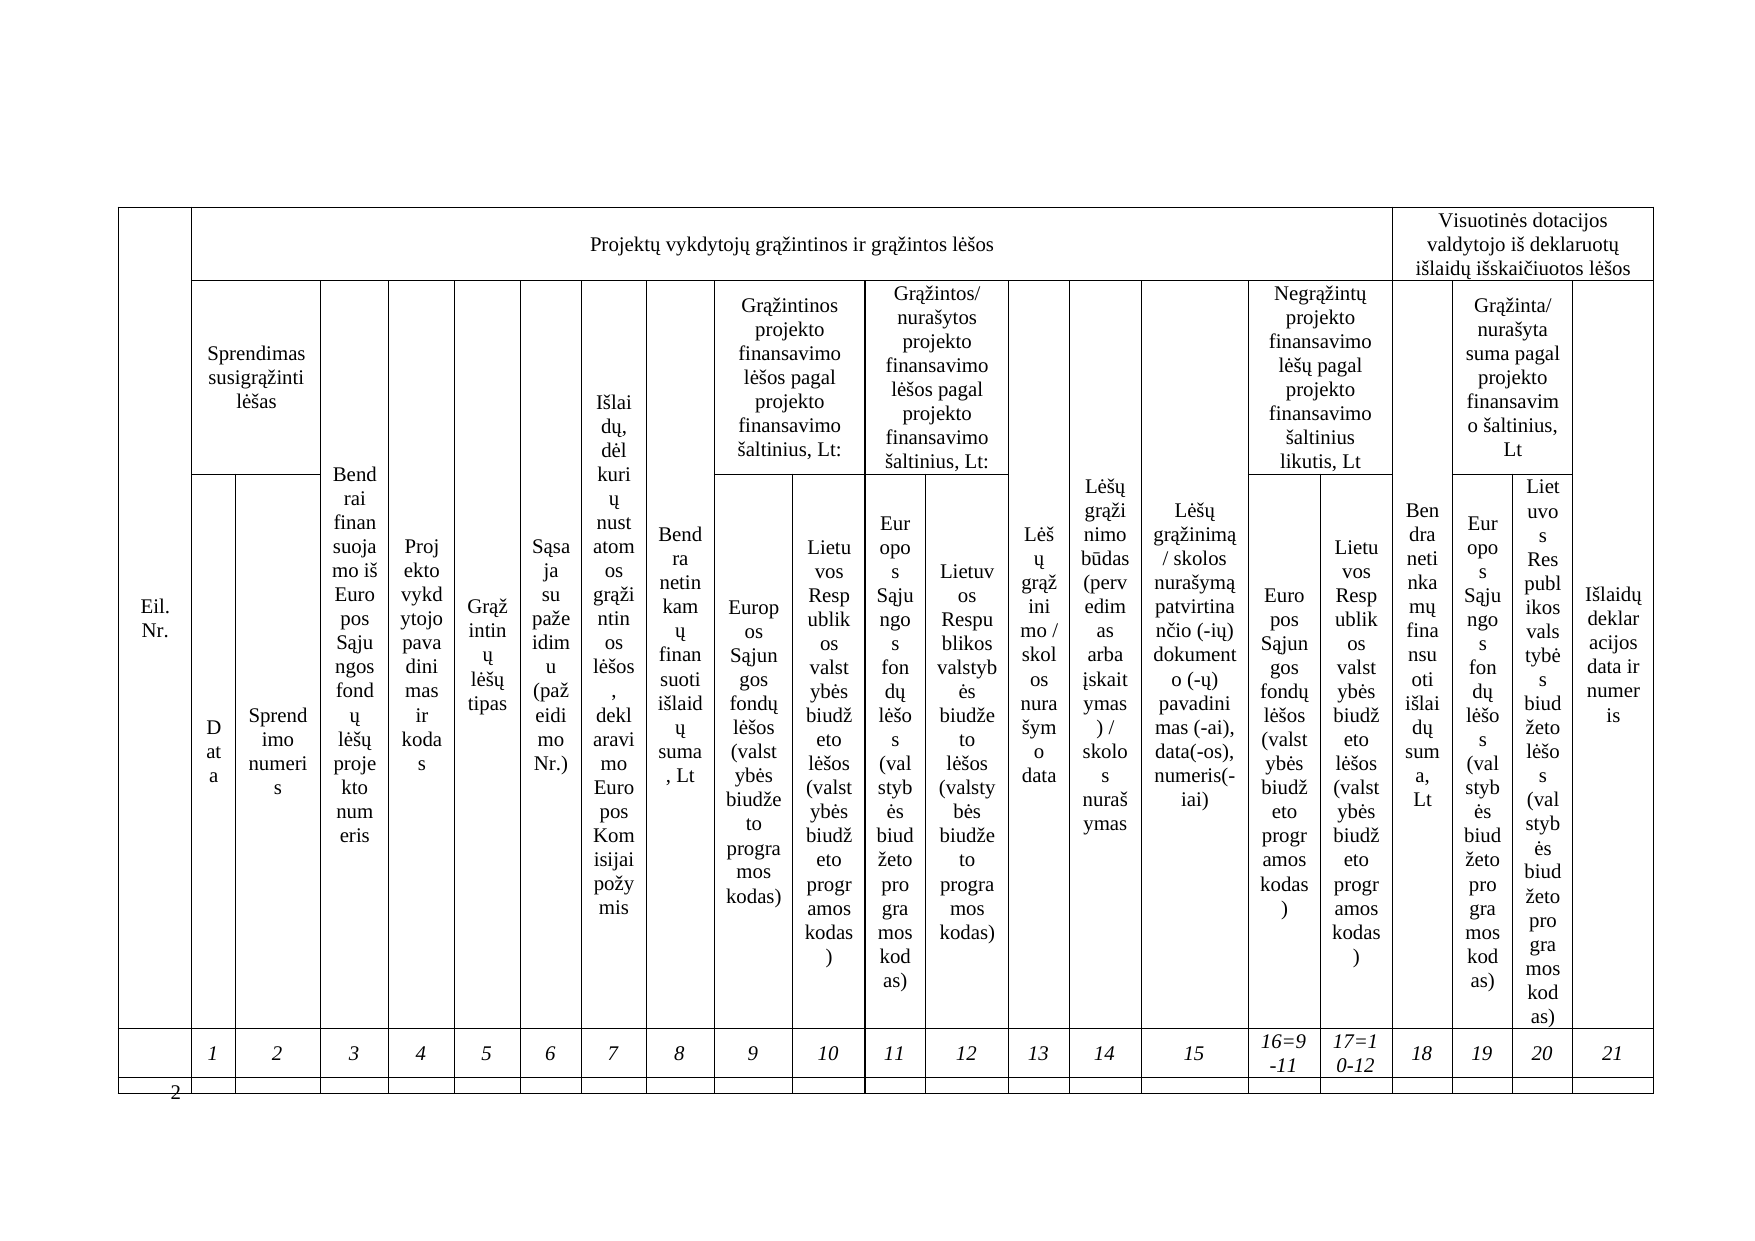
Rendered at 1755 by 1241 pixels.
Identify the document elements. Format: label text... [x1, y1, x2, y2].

table_cell 3 [321, 1029, 388, 1077]
table_cell [455, 1078, 520, 1093]
table_cell Lėšų grąžinimą / skolos nurašymą patvirtinančio (-ių) dokumento (-ų) pavadinimas (-ai), data(-os), numeris(-iai) [1142, 281, 1248, 1028]
table_cell Lietuvos Respublikos valstybės biudžeto lėšos (valstybės biudžeto programos kodas) [1513, 475, 1572, 1028]
table_cell Bendrai finansuojamo iš Europos Sąjungos fondų lėšų projekto numeris [321, 281, 388, 1028]
table_cell [1249, 1078, 1320, 1093]
table_cell 10 [793, 1029, 864, 1077]
table_cell Sprendimo numeris [236, 475, 320, 1028]
table_cell Lietuvos Respublikos valstybės biudžeto lėšos (valstybės biudžeto programos kodas) [926, 475, 1008, 1028]
table_cell 7 [582, 1029, 646, 1077]
table_cell Europos Sąjungos fondų lėšos (valstybės biudžeto programos kodas) [1453, 475, 1512, 1028]
table_cell [236, 1078, 320, 1093]
table_cell [1393, 1078, 1452, 1093]
table_cell Negrąžintų projekto finansavimo lėšų pagal projekto finansavimo šaltinius likutis, Lt [1249, 281, 1392, 473]
table_cell 4 [389, 1029, 454, 1077]
table_cell [1070, 1078, 1141, 1093]
table_cell 21 [1573, 1029, 1653, 1077]
table_cell [715, 1078, 792, 1093]
table_cell Lietuvos Respublikos valstybės biudžeto lėšos (valstybės biudžeto programos kodas) [793, 475, 864, 1028]
table_header Eil. Nr. [119, 208, 191, 1028]
table_cell 20 [1513, 1029, 1572, 1077]
table_cell Išlaidų deklaracijos data ir numeris [1573, 281, 1653, 1028]
table_cell 9 [715, 1029, 792, 1077]
table_cell [1321, 1078, 1392, 1093]
table_cell [521, 1078, 581, 1093]
table_cell [389, 1078, 454, 1093]
table_cell Grąžintinos projekto finansavimo lėšos pagal projekto finansavimo šaltinius, Lt: [715, 281, 864, 473]
table_cell Europos Sąjungos fondų lėšos (valstybės biudžeto programos kodas) [1249, 475, 1320, 1028]
table_cell Data [192, 475, 235, 1028]
table_cell [1453, 1078, 1512, 1093]
table_cell Europos Sąjungos fondų lėšos (valstybės biudžeto programos kodas) [715, 475, 792, 1028]
table_cell 19 [1453, 1029, 1512, 1077]
table_cell 15 [1142, 1029, 1248, 1077]
table_cell 5 [455, 1029, 520, 1077]
table_cell 2 [119, 1078, 191, 1093]
table_cell Lėšų grąžinimo būdas (pervedimas arba įskaitymas) / skolos nurašymas [1070, 281, 1141, 1028]
table_cell Projekto vykdytojo pavadinimas ir kodas [389, 281, 454, 1028]
table_cell Lėšų grąžinimo / skolos nurašymo data [1009, 281, 1069, 1028]
table_cell [321, 1078, 388, 1093]
table_cell 2 [236, 1029, 320, 1077]
table_cell [119, 1029, 191, 1077]
table_cell Grąžinta/ nurašyta suma pagal projekto finansavimo šaltinius, Lt [1453, 281, 1572, 473]
table_header Projektų vykdytojų grąžintinos ir grąžintos lėšos [192, 208, 1392, 280]
table_cell 16=9-11 [1249, 1029, 1320, 1077]
table_cell Grąžintos/ nurašytos projekto finansavimo lėšos pagal projekto finansavimo šaltinius, Lt: [866, 281, 1008, 473]
table_cell [192, 1078, 235, 1093]
table_cell 1 [192, 1029, 235, 1077]
table_cell [1513, 1078, 1572, 1093]
table_cell [926, 1078, 1008, 1093]
table_cell 12 [926, 1029, 1008, 1077]
table_cell 11 [866, 1029, 925, 1077]
table_cell [793, 1078, 864, 1093]
table_cell [582, 1078, 646, 1093]
table_cell 18 [1393, 1029, 1452, 1077]
table_cell [647, 1078, 714, 1093]
table_cell [1142, 1078, 1248, 1093]
table_cell Išlaidų, dėl kurių nustatomos grąžintinos lėšos, deklaravimo Europos Komisijai požymis [582, 281, 646, 1028]
table_cell 8 [647, 1029, 714, 1077]
table_cell Europos Sąjungos fondų lėšos (valstybės biudžeto programos kodas) [866, 475, 925, 1028]
table_cell [1009, 1078, 1069, 1093]
table_cell Bendra netinkamų finansuoti išlaidų suma, Lt [1393, 281, 1452, 1028]
table_cell Sprendimas susigrąžinti lėšas [192, 281, 320, 473]
table_cell 13 [1009, 1029, 1069, 1077]
table_cell Grąžintinų lėšų tipas [455, 281, 520, 1028]
table_cell 17=10-12 [1321, 1029, 1392, 1077]
table_cell 14 [1070, 1029, 1141, 1077]
table_cell Bendra netinkamų finansuoti išlaidų suma, Lt [647, 281, 714, 1028]
table_cell 6 [521, 1029, 581, 1077]
table_cell Sąsaja su pažeidimu (pažeidimo Nr.) [521, 281, 581, 1028]
table_cell Lietuvos Respublikos valstybės biudžeto lėšos (valstybės biudžeto programos kodas) [1321, 475, 1392, 1028]
table_header Visuotinės dotacijos valdytojo iš deklaruotų išlaidų išskaičiuotos lėšos [1393, 208, 1653, 280]
table_cell [866, 1078, 925, 1093]
table_cell [1573, 1078, 1653, 1093]
